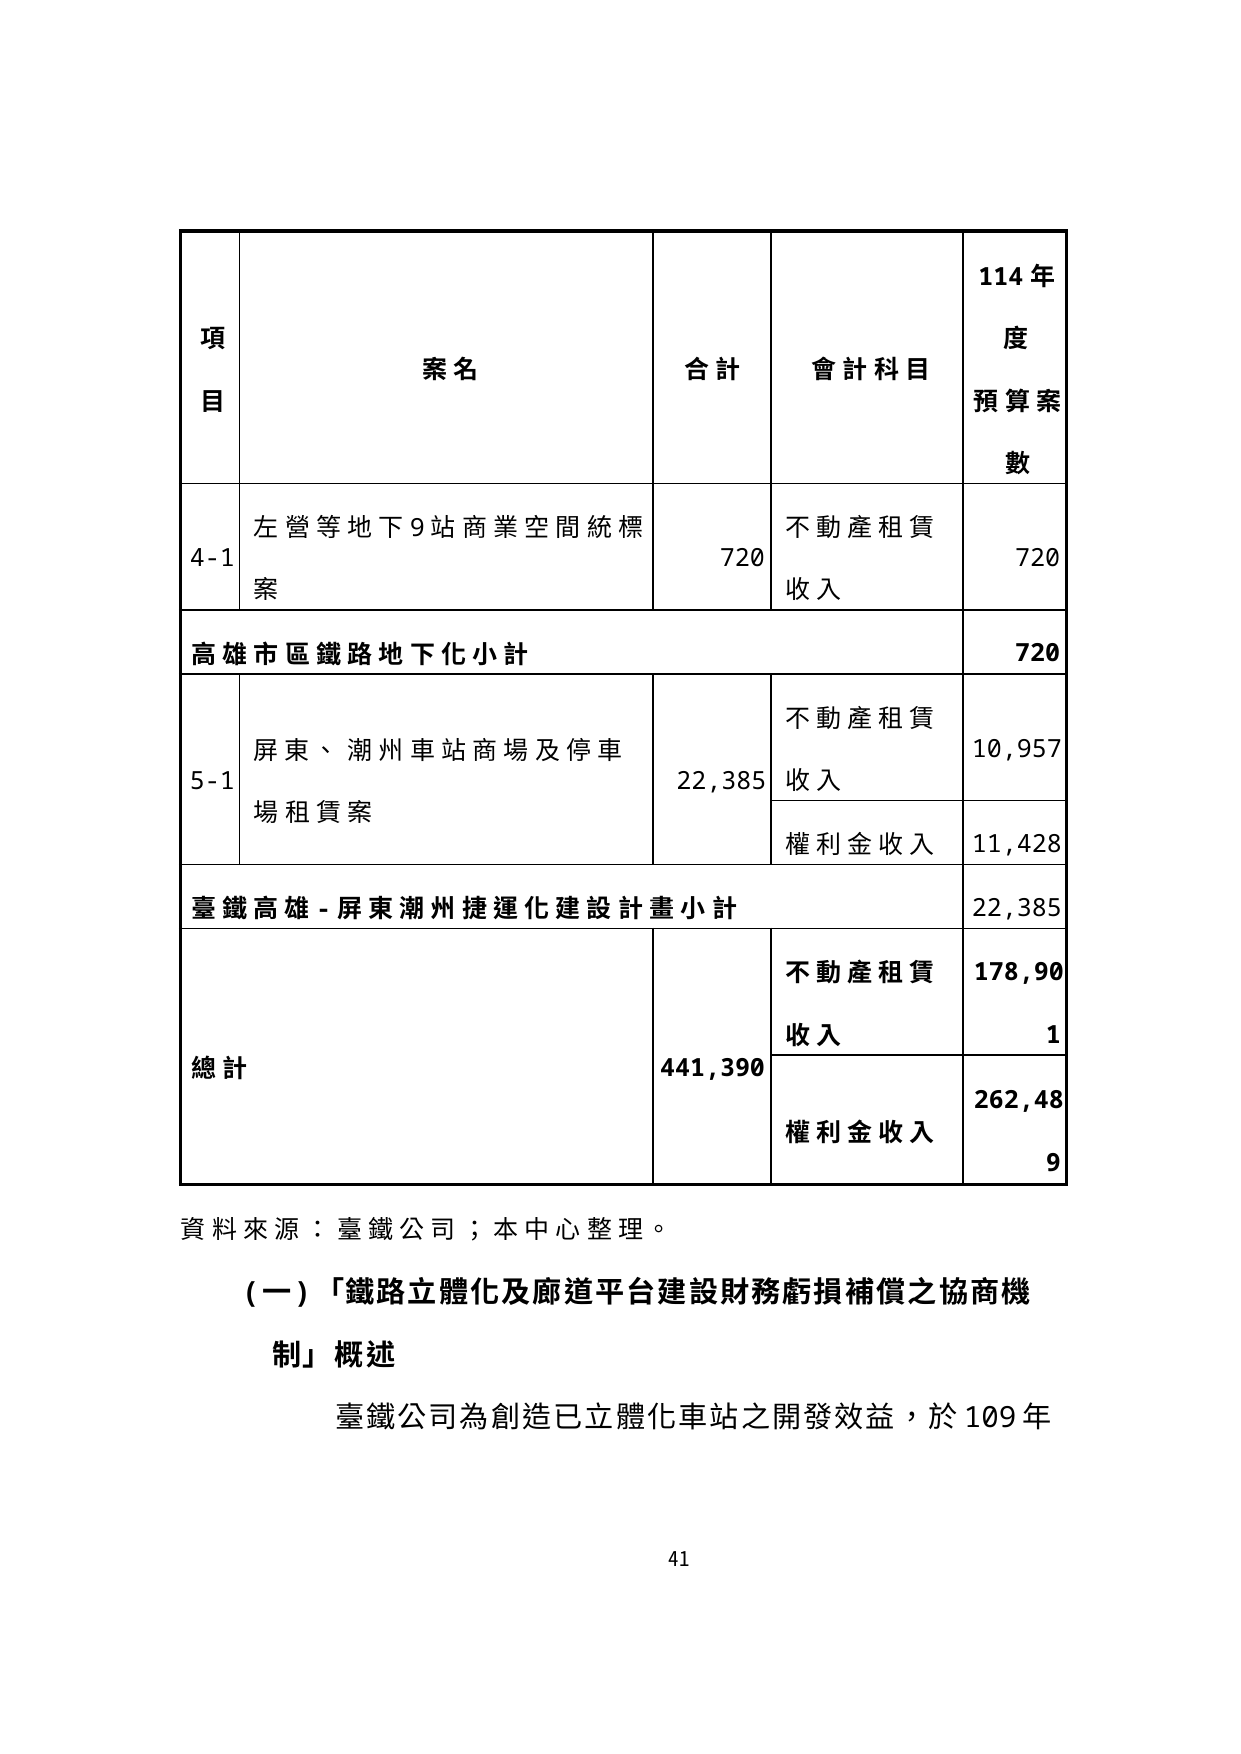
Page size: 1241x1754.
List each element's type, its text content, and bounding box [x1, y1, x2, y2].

table_cell 權利金收入 [772, 1056, 962, 1182]
table_header 案名 [240, 233, 652, 482]
table_cell 臺鐵高雄-屏東潮州捷運化建設計畫小計 [182, 865, 962, 928]
table_cell 720 [964, 484, 1065, 609]
table_cell 不動產租賃收入 [772, 675, 962, 799]
table_header 合計 [654, 233, 770, 482]
table_cell 不動產租賃收入 [772, 929, 962, 1054]
table_cell 高雄市區鐵路地下化小計 [182, 611, 962, 673]
table_cell 262,489 [964, 1056, 1065, 1182]
table_cell 左營等地下9站商業空間統標案 [240, 484, 652, 609]
table_cell 5-1 [182, 675, 239, 864]
table_cell 22,385 [964, 865, 1065, 928]
table_cell 權利金收入 [772, 801, 962, 864]
table_cell 屏東、潮州車站商場及停車場租賃案 [240, 675, 652, 864]
table_cell 720 [654, 484, 770, 609]
table_cell 441,390 [654, 929, 770, 1182]
text 資料來源：臺鐵公司；本中心整理。 [177, 1186, 1063, 1248]
text 臺鐵公司為創造已立體化車站之開發效益，於109年 [266, 1373, 1063, 1436]
table_cell 10,957 [964, 675, 1065, 799]
table_header 114年度 預算案數 [964, 233, 1065, 482]
table_header 項目 [182, 233, 239, 482]
table_cell 720 [964, 611, 1065, 673]
table_cell 不動產租賃收入 [772, 484, 962, 609]
table_header 會計科目 [772, 233, 962, 482]
table_cell 11,428 [964, 801, 1065, 864]
table_cell 4-1 [182, 484, 239, 609]
text (一)「鐵路立體化及廊道平台建設財務虧損補償之協商機制」概述 [236, 1248, 1063, 1373]
table_cell 總計 [182, 929, 652, 1182]
table_cell 22,385 [654, 675, 770, 864]
table_cell 178,901 [964, 929, 1065, 1054]
